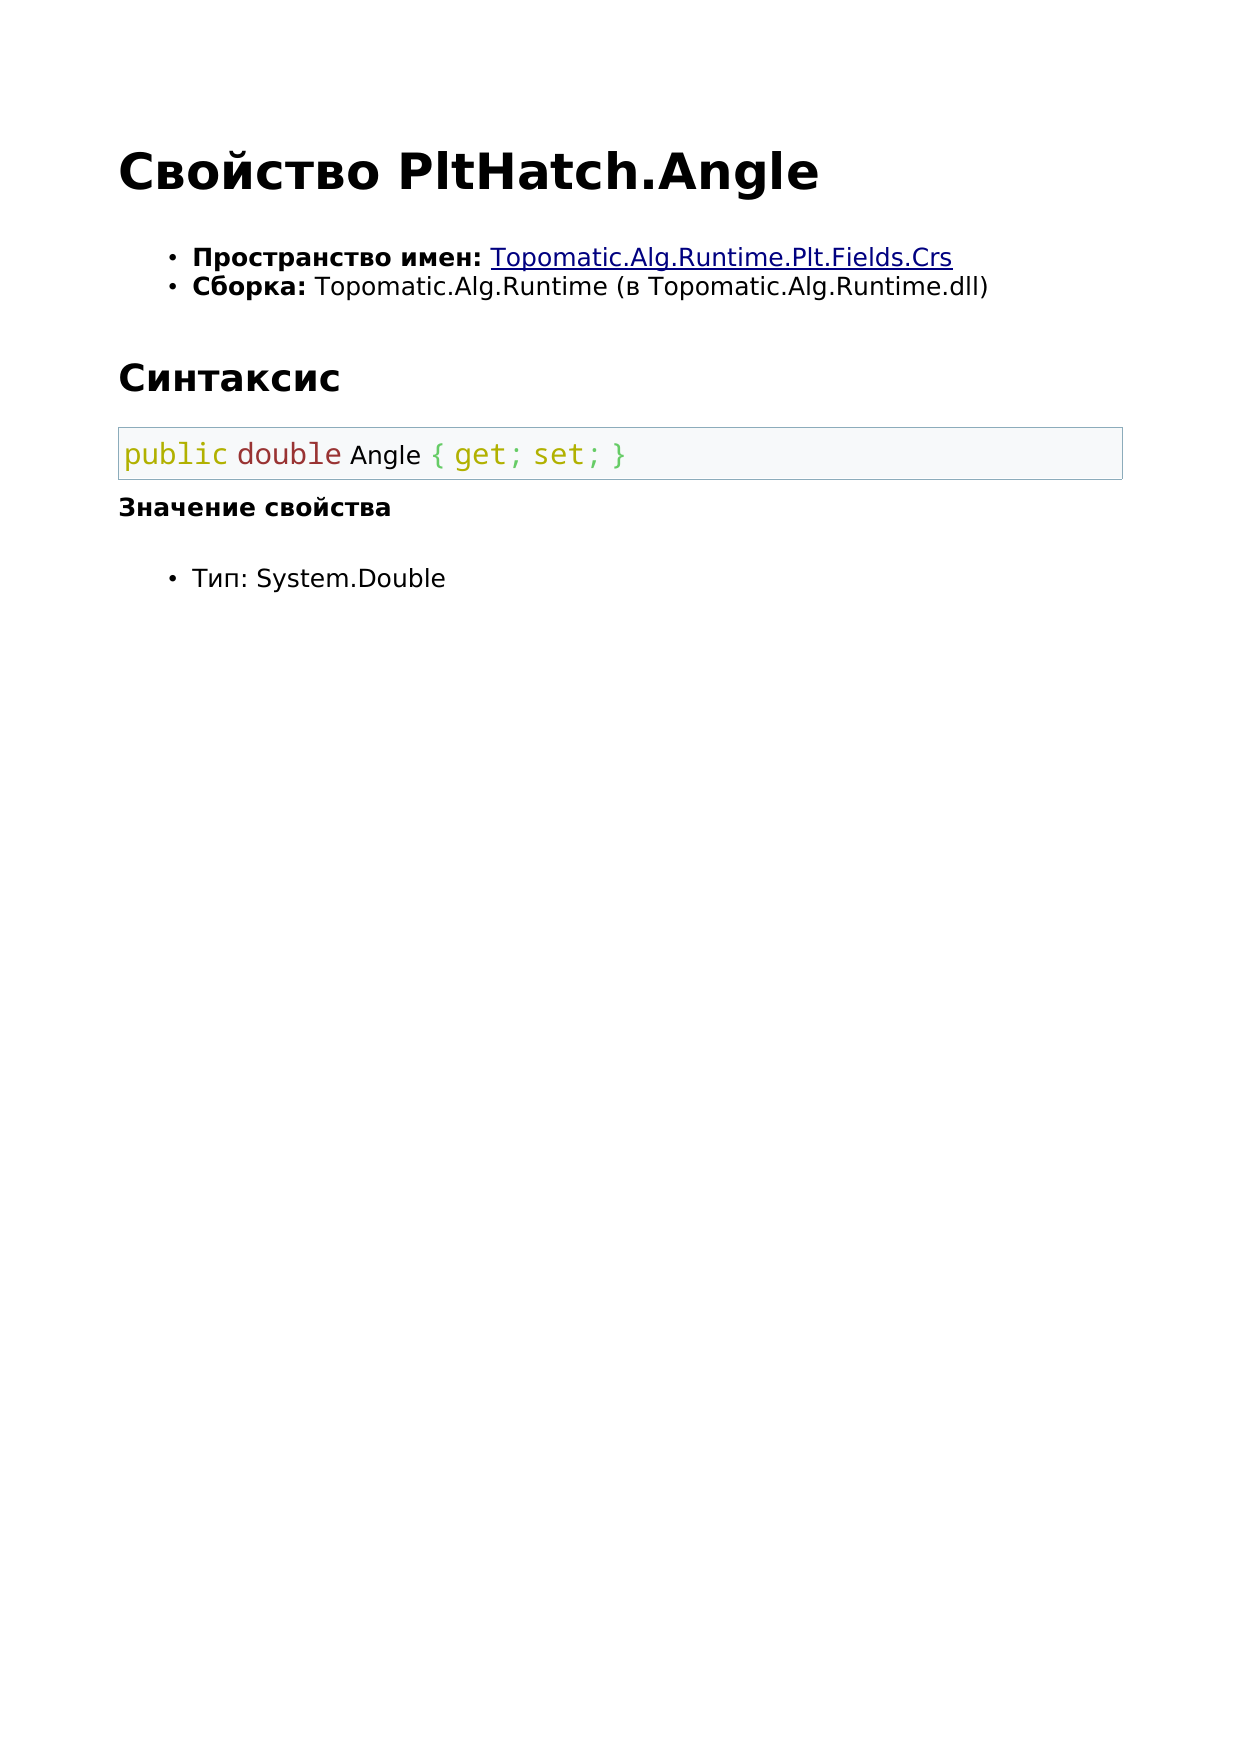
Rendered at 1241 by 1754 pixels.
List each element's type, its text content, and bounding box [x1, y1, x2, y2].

subtitle Синтаксис [118, 356, 1122, 400]
text Значение свойства [118, 493, 1122, 523]
list Пространство имен: Topomatic.Alg.Runtime.Plt.Fields.Crs [177, 243, 1122, 272]
list Тип: System.Double [177, 564, 1122, 594]
table_header public double Angle { get; set; } [119, 428, 1122, 478]
subtitle Свойство PltHatch.Angle [118, 143, 1122, 201]
list Сборка: Topomatic.Alg.Runtime (в Topomatic.Alg.Runtime.dll) [177, 272, 1122, 302]
